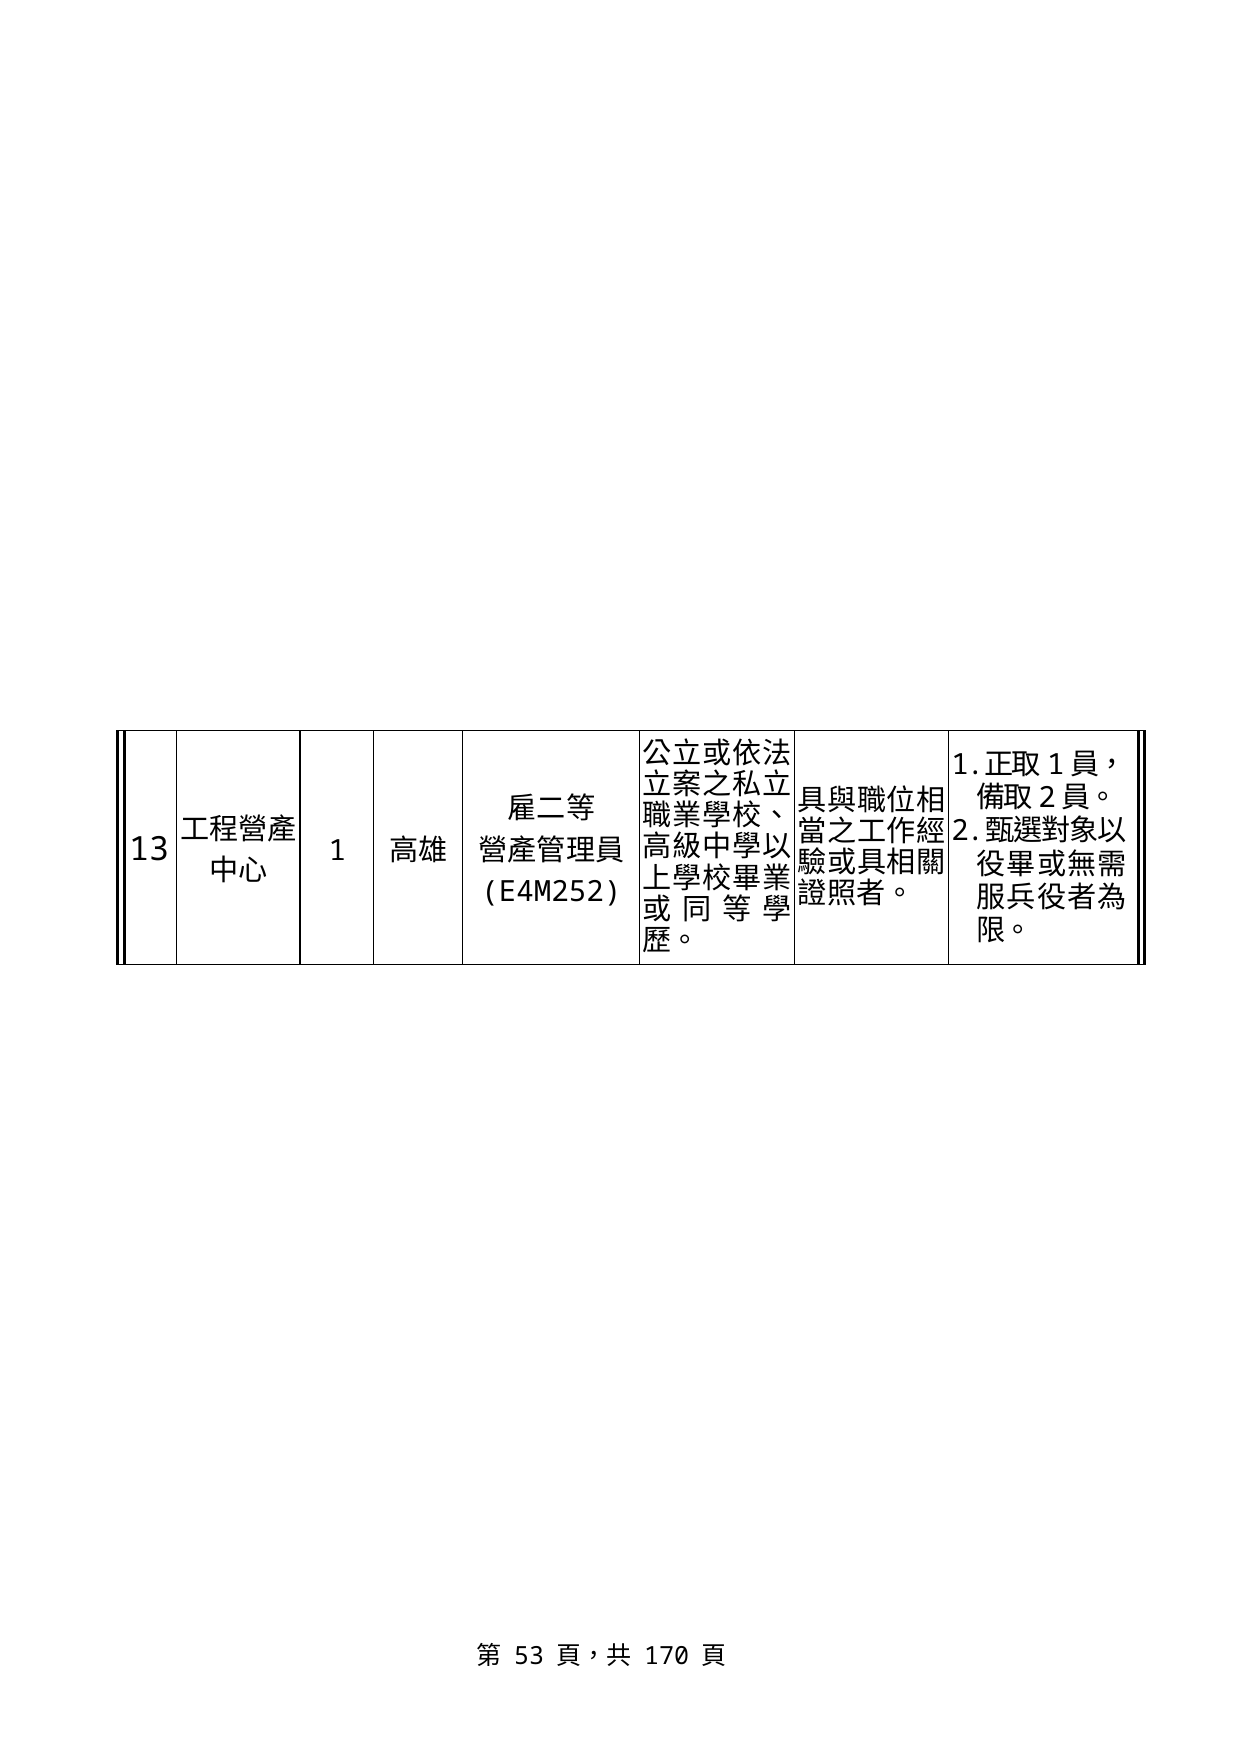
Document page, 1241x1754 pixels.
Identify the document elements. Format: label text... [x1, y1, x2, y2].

table_cell 工程營產中心 [177, 731, 299, 963]
table_cell 高雄 [374, 731, 462, 963]
table_cell 1.正取1員，備取2員。 2.甄選對象以役畢或無需服兵役者為限。 [949, 731, 1137, 963]
table_cell 13 [126, 731, 176, 963]
table_cell 雇二等 營產管理員(E4M252) [463, 731, 639, 963]
table_cell 公立或依法立案之私立職業學校、高級中學以上學校畢業或同等學歷。 [640, 731, 794, 963]
table_cell 1 [301, 731, 373, 963]
table_cell 具與職位相當之工作經驗或具相關證照者。 [795, 731, 948, 963]
